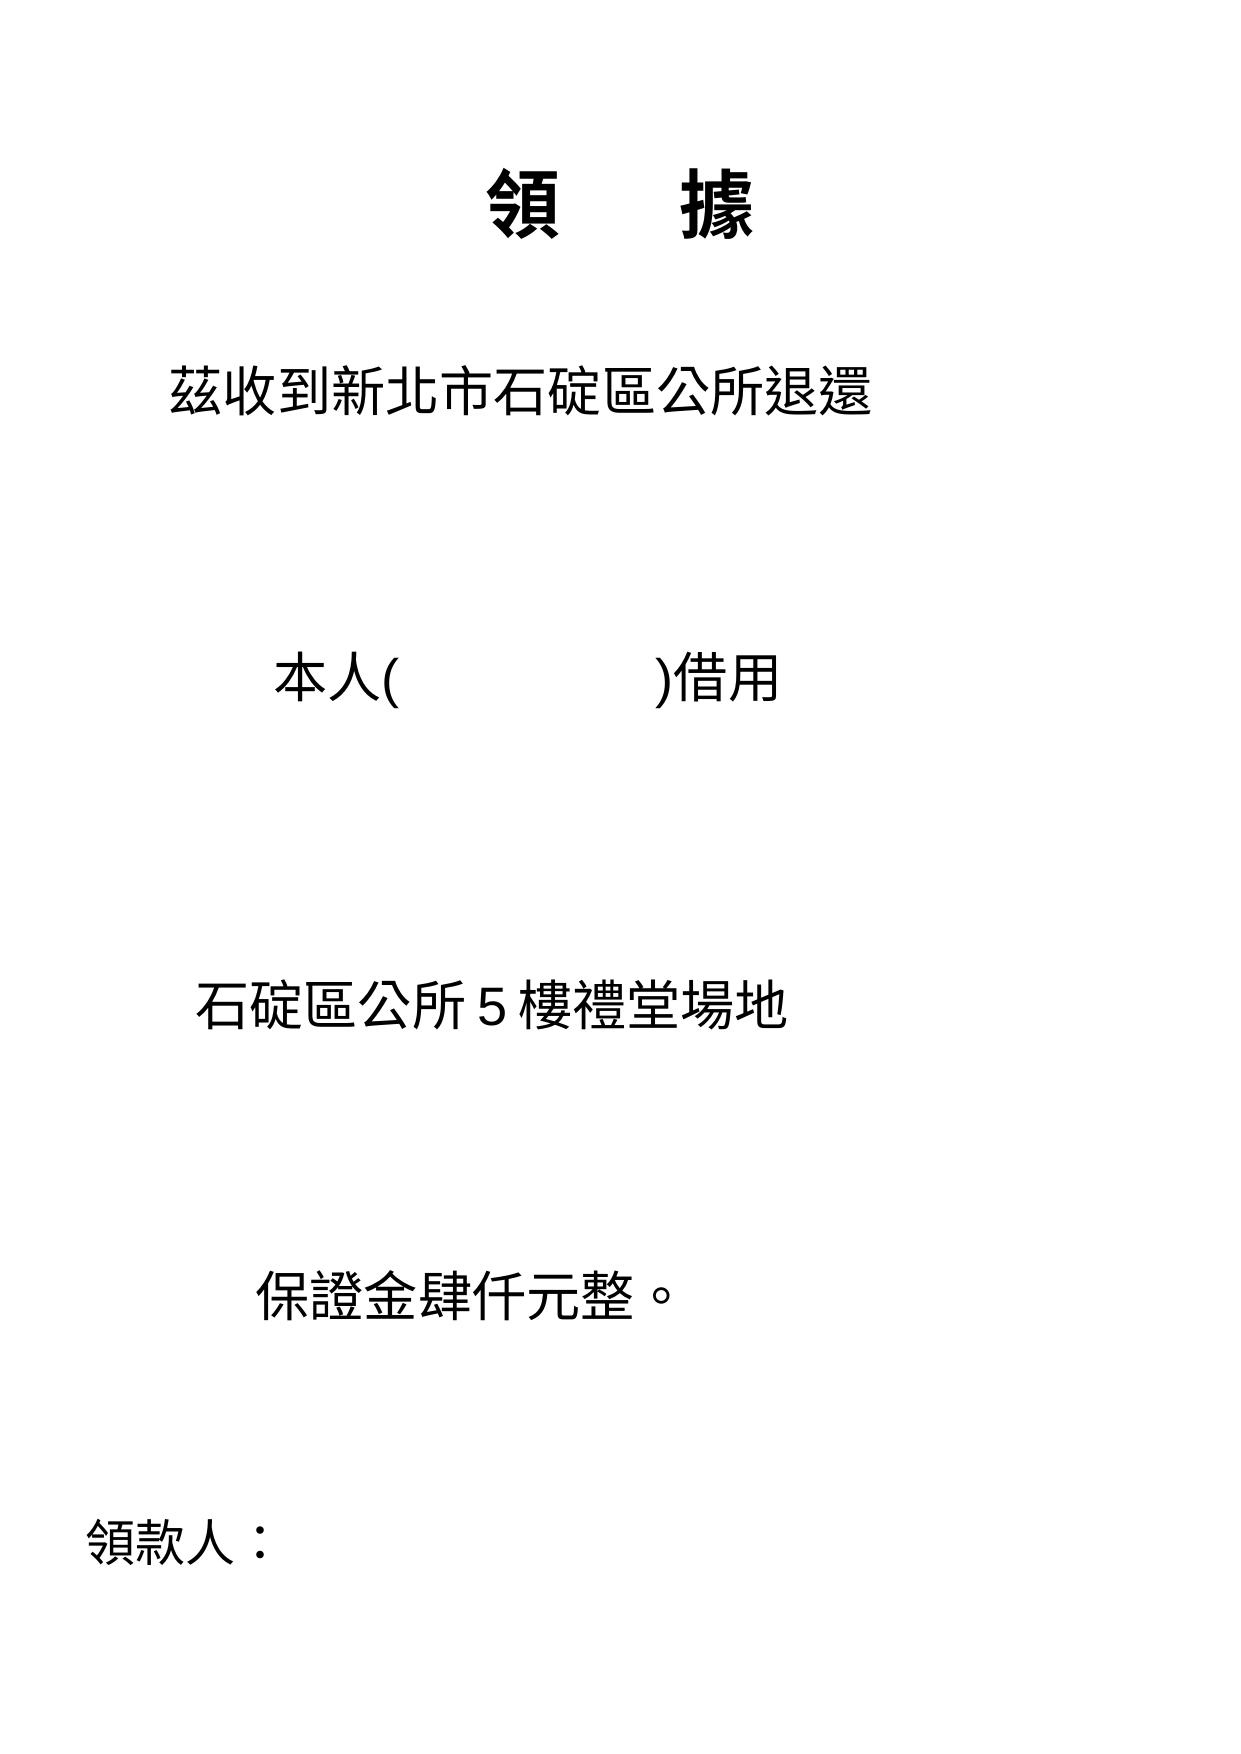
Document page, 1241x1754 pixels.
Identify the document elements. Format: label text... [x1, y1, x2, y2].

text 茲收到新北市石碇區公所退還 [29, 325, 1211, 438]
text 領款人： [29, 1496, 1211, 1571]
text 本人( )借用 [29, 611, 1211, 724]
text 保證金肆仟元整。 [29, 1230, 1211, 1343]
text 石碇區公所5樓禮堂場地 [29, 939, 1211, 1052]
text 領 據 [29, 138, 1211, 250]
